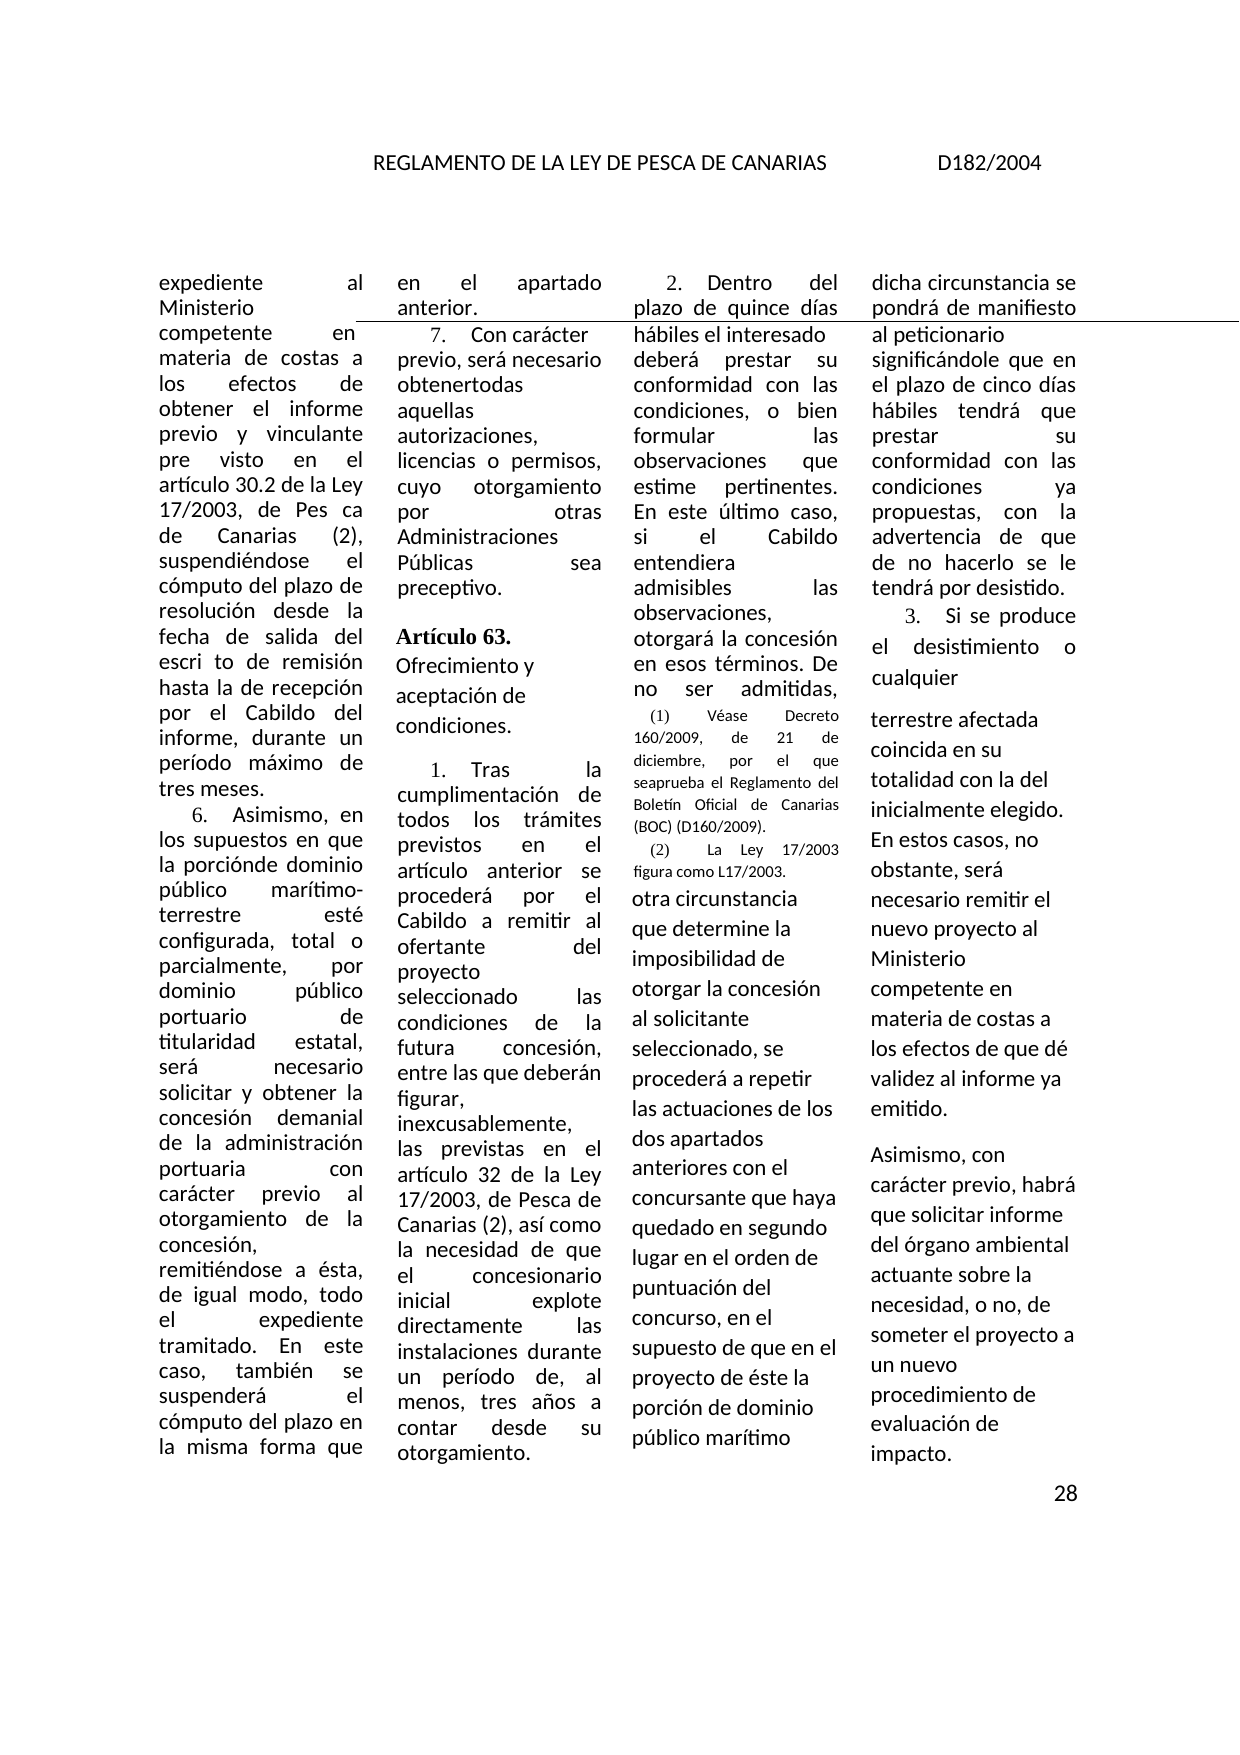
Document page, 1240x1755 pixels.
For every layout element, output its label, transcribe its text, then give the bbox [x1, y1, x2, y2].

list expediente al Ministerio competente en materia de costas a los efectos de obtener el informe previo y vinculante pre visto en el artículo 30.2 de la Ley 17/2003, de Pes ca de Canarias (2), suspendiéndose el cómputo del plazo de resolución desde la fecha de salida del escri to de remisión hasta la de recepción por el Cabildo del informe, durante un período máximo de tres meses. [159, 270, 363, 802]
list al peticionario significándole que en el plazo de cinco días hábiles tendrá que prestar su conformidad con las condiciones ya propuestas, con la advertencia de que de no hacerlo se le tendrá por desistido. [872, 322, 1076, 601]
list Con carácter previo, será necesario obtenertodas aquellas autorizaciones, licencias o permisos, cuyo otorgamiento por otras Administraciones Públicas sea preceptivo. [397, 322, 602, 601]
list Asimismo, en los supuestos en que la porciónde dominio público marítimo-terrestre esté configurada, total o parcialmente, por dominio público portuario de titularidad estatal, será necesario solicitar y obtener la concesión demanial de la administración portuaria con carácter previo al otorgamiento de la concesión, remitiéndose a ésta, de igual modo, todo el expediente tramitado. En este caso, también se suspenderá el cómputo del plazo en la misma forma que [159, 802, 363, 1460]
list dicha circunstancia se pondrá de manifiesto [872, 270, 1076, 321]
list Si se produce el desistimiento o cualquier [872, 601, 1076, 691]
list hábiles el interesado deberá prestar su conformidad con las condiciones, o bien formular las observaciones que estime pertinentes. En este último caso, si el Cabildo entendiera admisibles las observaciones, otorgará la concesión en esos términos. De no ser admitidas, [633, 322, 838, 702]
list Véase Decreto 160/2009, de 21 de diciembre, por el que seaprueba el Reglamento del Boletín Oficial de Canarias (BOC) (D160/2009). [633, 705, 839, 837]
list Dentro del plazo de quince días [633, 270, 838, 321]
list Tras la cumplimentación de todos los trámites previstos en el artículo anterior se procederá por el Cabildo a remitir al ofertante del proyecto seleccionado las condiciones de la futura concesión, entre las que deberán figurar, inexcusablemente, las previstas en el artículo 32 de la Ley 17/2003, de Pesca de Canarias (2), así como la necesidad de que el concesionario inicial explote directamente las instalaciones durante un período de, al menos, tres años a contar desde su otorgamiento. [397, 757, 602, 1466]
list La Ley 17/2003 figura como L17/2003. [633, 839, 839, 882]
text Asimismo, con carácter previo, habrá que solicitar informe del órgano ambiental actuante sobre la necesidad, o no, de someter el proyecto a un nuevo procedimiento de evaluación de impacto. [870, 1141, 1076, 1467]
list en el apartado anterior. [397, 270, 602, 321]
text Artículo 63. Ofrecimiento y aceptación de condiciones. [396, 623, 602, 739]
text otra circunstancia que determine la imposibilidad de otorgar la concesión al solicitante seleccionado, se procederá a repetir las actuaciones de los dos apartados anteriores con el concursante que haya quedado en segundo lugar en el orden de puntuación del concurso, en el supuesto de que en el proyecto de éste la porción de dominio público marítimo [632, 884, 838, 1451]
text terrestre afectada coincida en su totalidad con la del inicialmente elegido. En estos casos, no obstante, será necesario remitir el nuevo proyecto al Ministerio competente en materia de costas a los efectos de que dé validez al informe ya emitido. [870, 705, 1076, 1122]
